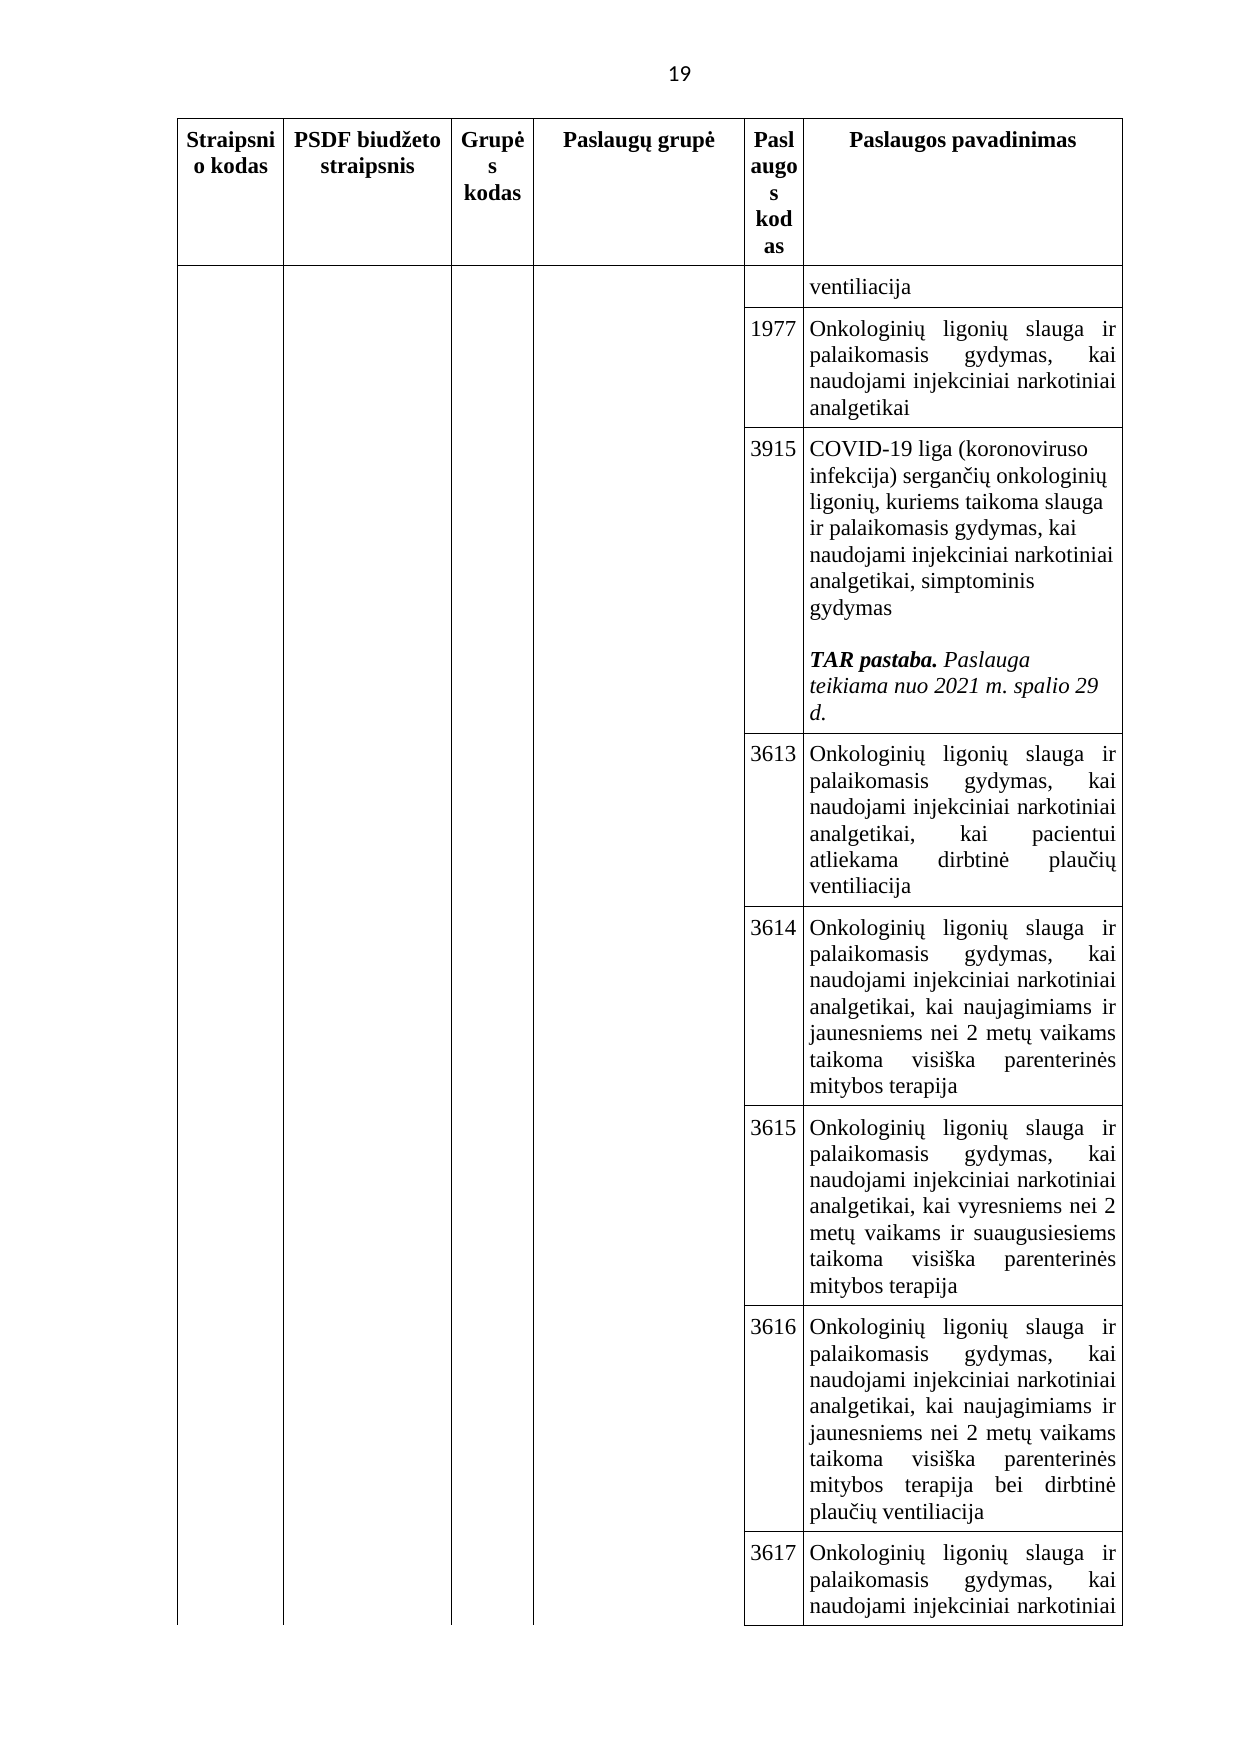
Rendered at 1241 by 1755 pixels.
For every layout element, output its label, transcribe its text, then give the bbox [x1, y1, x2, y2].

table_cell [178, 307, 283, 427]
table_cell 3614 [745, 907, 803, 1105]
table_cell [452, 427, 533, 732]
table_cell [178, 733, 283, 906]
table_cell Onkologinių ligonių slauga ir palaikomasis gydymas, kai naudojami injekciniai narkotiniai [804, 1532, 1122, 1625]
table_cell [534, 733, 744, 906]
table_cell [452, 266, 533, 307]
table_cell Onkologinių ligonių slauga ir palaikomasis gydymas, kai naudojami injekciniai narkotiniai analgetikai, kai vyresniems nei 2 metų vaikams ir suaugusiesiems taikoma visiška parenterinės mitybos terapija [804, 1106, 1122, 1305]
table_cell [534, 1305, 744, 1531]
table_cell [452, 307, 533, 427]
table_cell [284, 307, 451, 427]
table_cell [534, 266, 744, 307]
table_cell [534, 427, 744, 732]
table_cell 3615 [745, 1106, 803, 1305]
table_cell [534, 906, 744, 1105]
table_cell [452, 906, 533, 1105]
table_cell 3617 [745, 1532, 803, 1625]
table_cell [284, 427, 451, 732]
table_cell Onkologinių ligonių slauga ir palaikomasis gydymas, kai naudojami injekciniai narkotiniai analgetikai [804, 308, 1122, 427]
table_cell [178, 1531, 283, 1625]
table_cell [745, 266, 803, 307]
table_cell Onkologinių ligonių slauga ir palaikomasis gydymas, kai naudojami injekciniai narkotiniai analgetikai, kai naujagimiams ir jaunesniems nei 2 metų vaikams taikoma visiška parenterinės mitybos terapija [804, 907, 1122, 1105]
table_header Paslaugos pavadinimas [804, 119, 1122, 265]
table_header Grupės kodas [452, 119, 533, 265]
table_cell Onkologinių ligonių slauga ir palaikomasis gydymas, kai naudojami injekciniai narkotiniai analgetikai, kai pacientui atliekama dirbtinė plaučių ventiliacija [804, 734, 1122, 906]
table_cell [452, 1531, 533, 1625]
table_cell [178, 1105, 283, 1305]
table_cell [452, 1305, 533, 1531]
table_cell [452, 733, 533, 906]
table_header PSDF biudžeto straipsnis [284, 119, 451, 265]
table_cell [534, 1105, 744, 1305]
table_cell [178, 906, 283, 1105]
table_header Paslaugos kodas [745, 119, 803, 265]
table_cell 3915 [745, 428, 803, 732]
table_cell Onkologinių ligonių slauga ir palaikomasis gydymas, kai naudojami injekciniai narkotiniai analgetikai, kai naujagimiams ir jaunesniems nei 2 metų vaikams taikoma visiška parenterinės mitybos terapija bei dirbtinė plaučių ventiliacija [804, 1306, 1122, 1531]
table_cell [284, 1531, 451, 1625]
table_cell ventiliacija [804, 266, 1122, 307]
table_cell [284, 1105, 451, 1305]
table_cell [178, 1305, 283, 1531]
table_cell 3616 [745, 1306, 803, 1531]
table_cell [534, 307, 744, 427]
table_cell 3613 [745, 734, 803, 906]
table_cell [178, 427, 283, 732]
table_header Straipsnio kodas [178, 119, 283, 265]
table_cell COVID-19 liga (koronoviruso infekcija) sergančių onkologinių ligonių, kuriems taikoma slauga ir palaikomasis gydymas, kai naudojami injekciniai narkotiniai analgetikai, simptominis gydymas TAR pastaba. Paslauga teikiama nuo 2021 m. spalio 29 d. [804, 428, 1122, 732]
table_cell 1977 [745, 308, 803, 427]
table_header Paslaugų grupė [534, 119, 744, 265]
table_cell [534, 1531, 744, 1625]
table_cell [284, 1305, 451, 1531]
table_cell [178, 266, 283, 307]
table_cell [452, 1105, 533, 1305]
table_cell [284, 906, 451, 1105]
table_cell [284, 733, 451, 906]
table_cell [284, 266, 451, 307]
